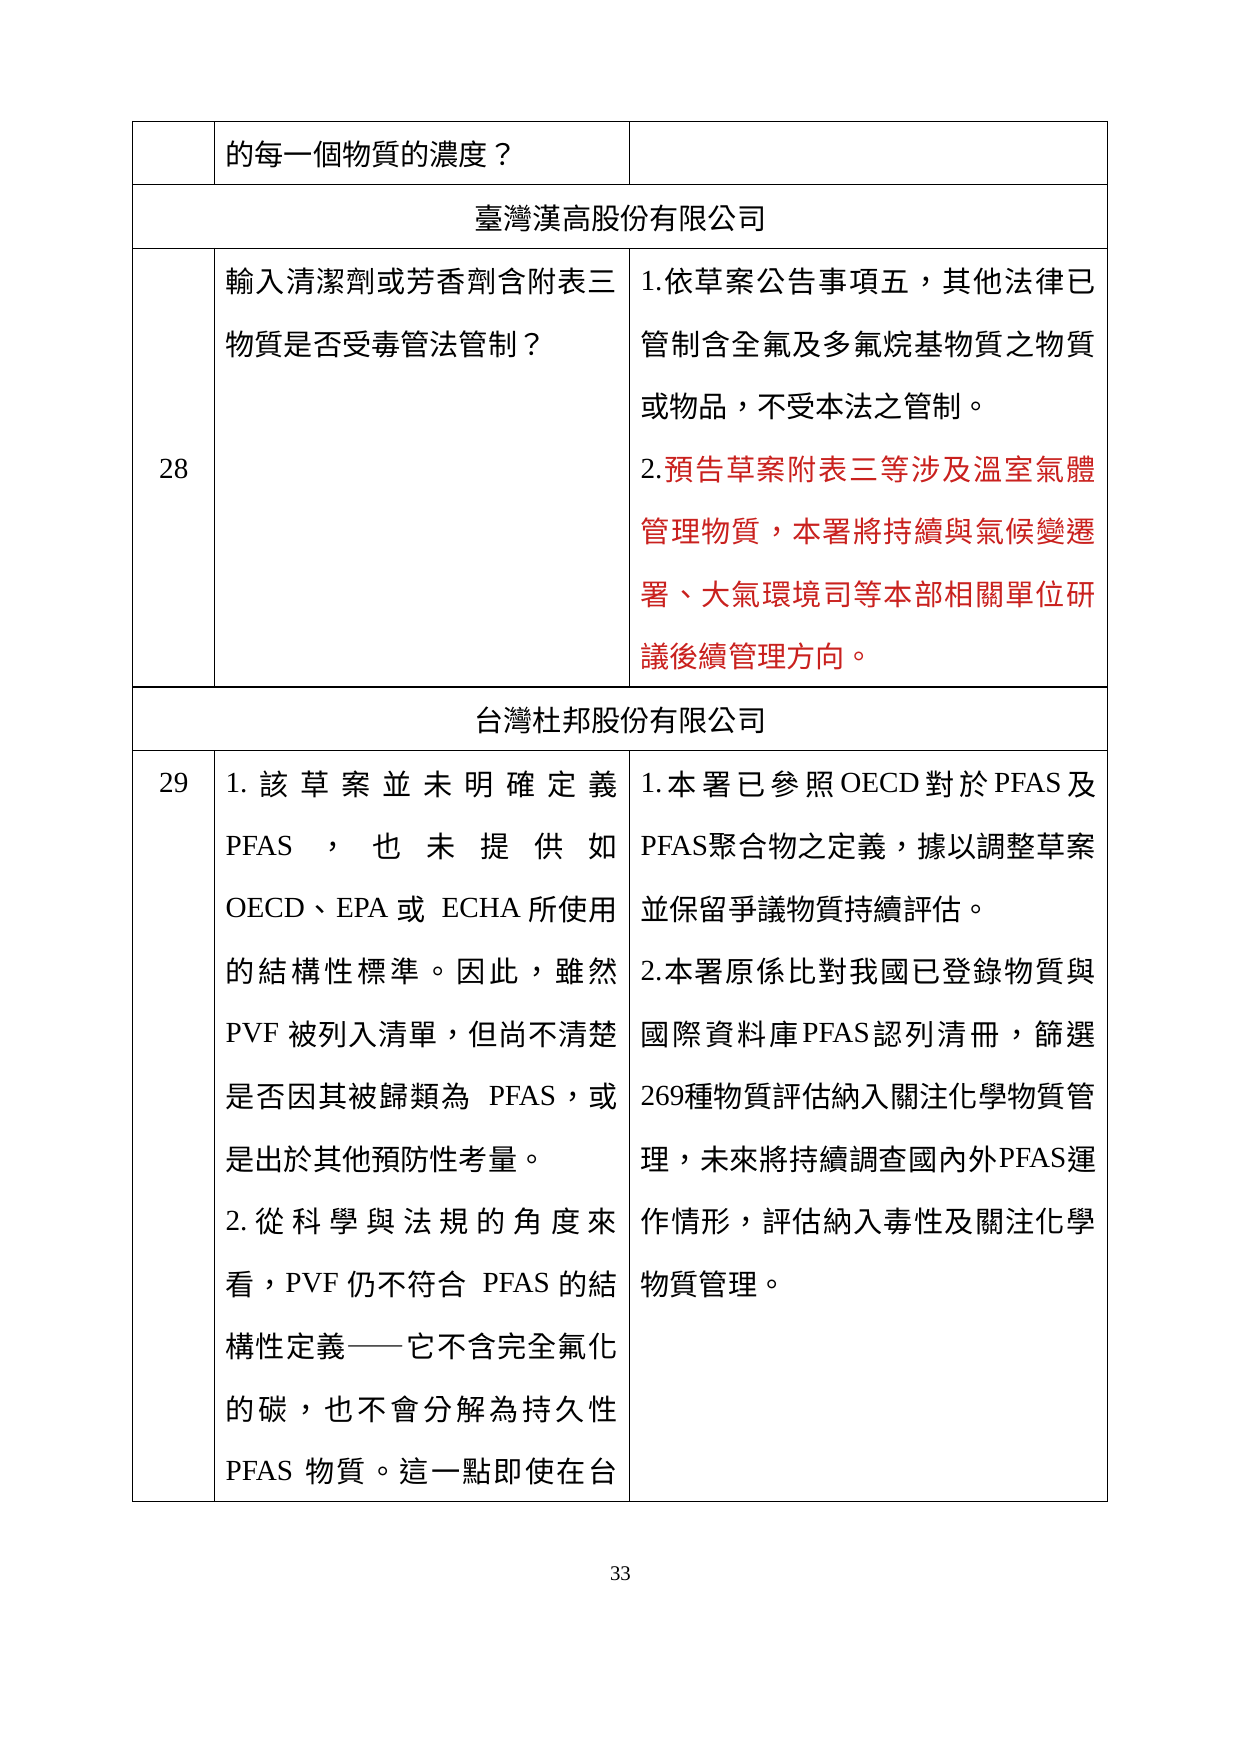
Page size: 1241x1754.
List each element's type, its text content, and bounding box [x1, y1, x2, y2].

table_cell 台灣杜邦股份有限公司 [133, 688, 1107, 750]
table_cell 1.依草案公告事項五，其他法律已管制含全氟及多氟烷基物質之物質或物品，不受本法之管制。 2.預告草案附表三等涉及溫室氣體管理物質，本署將持續與氣候變遷署、大氣環境司等本部相關單位研議後續管理方向。 [630, 249, 1107, 686]
table_cell [133, 122, 214, 184]
table_cell [630, 122, 1107, 184]
table_cell 1.本署已參照OECD對於PFAS及PFAS聚合物之定義，據以調整草案並保留爭議物質持續評估。 2.本署原係比對我國已登錄物質與國際資料庫PFAS認列清冊，篩選269種物質評估納入關注化學物質管理，未來將持續調查國內外PFAS運作情形，評估納入毒性及關注化學物質管理。 [630, 751, 1107, 1501]
table_cell 29 [133, 751, 214, 1501]
table_cell 28 [133, 249, 214, 686]
table_cell 1.該草案並未明確定義 PFAS，也未提供如 OECD、EPA 或 ECHA 所使用的結構性標準。因此，雖然 PVF 被列入清單，但尚不清楚是否因其被歸類為 PFAS，或是出於其他預防性考量。 2.從科學與法規的角度來看，PVF 仍不符合 PFAS 的結構性定義——它不含完全氟化的碳，也不會分解為持久性 PFAS 物質。這一點即使在台 [215, 751, 629, 1501]
table_cell 的每一個物質的濃度？ [215, 122, 629, 184]
table_cell 輸入清潔劑或芳香劑含附表三物質是否受毒管法管制？ [215, 249, 629, 686]
table_cell 臺灣漢高股份有限公司 [133, 185, 1107, 248]
